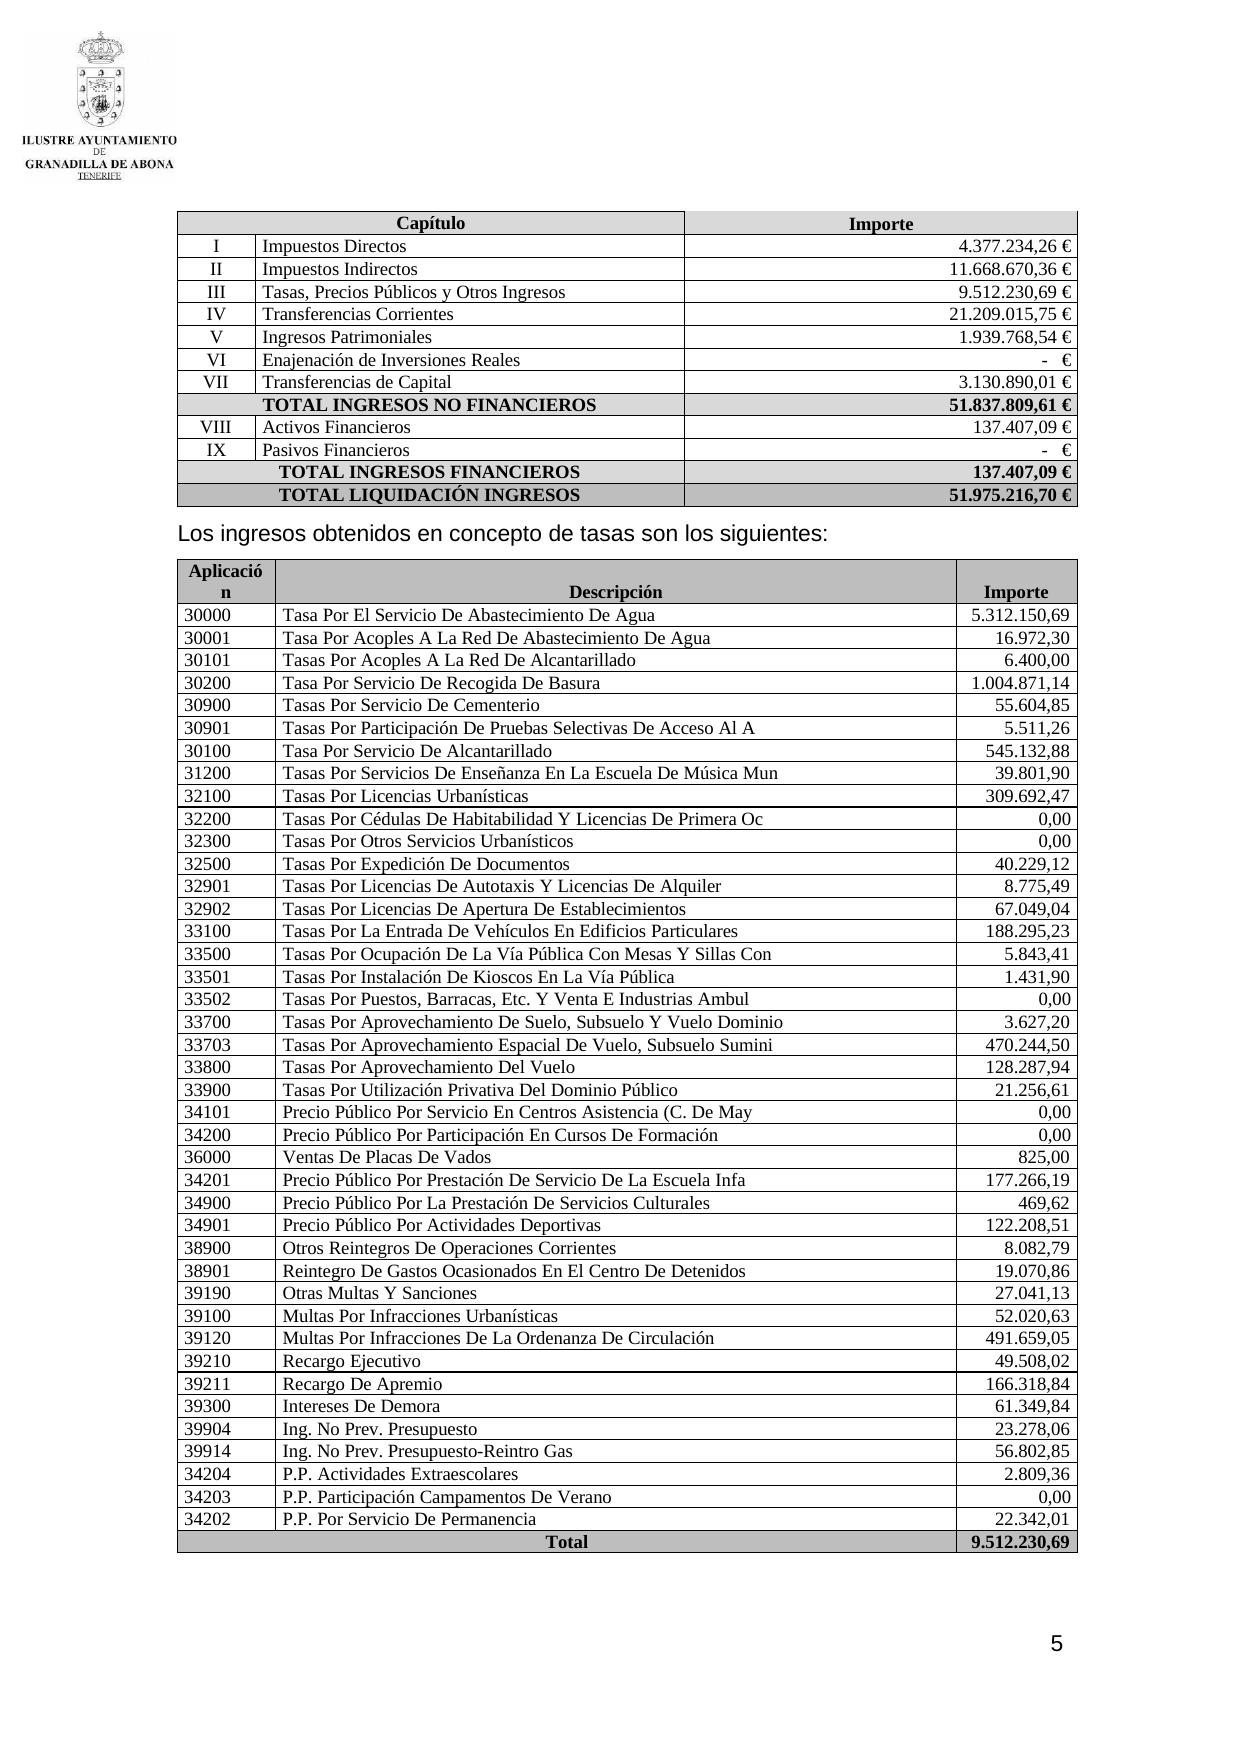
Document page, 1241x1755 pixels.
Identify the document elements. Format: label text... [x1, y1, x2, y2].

table_cell Tasas Por Acoples A La Red De Alcantarillado [276, 649, 956, 671]
table_cell Otros Reintegros De Operaciones Corrientes [276, 1237, 956, 1258]
table_cell 30101 [178, 649, 275, 671]
table_cell 32100 [178, 785, 275, 806]
table_cell 39904 [178, 1418, 275, 1439]
table_cell Precio Público Por La Prestación De Servicios Culturales [276, 1192, 956, 1213]
table_cell 188.295,23 [957, 920, 1077, 942]
table_cell 3.627,20 [957, 1011, 1077, 1032]
table_cell TOTAL LIQUIDACIÓN INGRESOS [178, 484, 684, 506]
table_cell Pasivos Financieros [256, 439, 684, 460]
table_cell 40.229,12 [957, 853, 1077, 874]
table_cell 21.209.015,75 € [685, 303, 1077, 325]
table_cell Total [178, 1531, 956, 1552]
table_cell 5.843,41 [957, 943, 1077, 964]
table_cell Tasa Por Servicio De Recogida De Basura [276, 672, 956, 693]
table_cell Tasa Por El Servicio De Abastecimiento De Agua [276, 604, 956, 626]
table_cell 8.775,49 [957, 875, 1077, 897]
table_cell 2.809,36 [957, 1463, 1077, 1484]
table_cell 1.431,90 [957, 966, 1077, 987]
table_cell 6.400,00 [957, 649, 1077, 671]
table_cell III [178, 281, 255, 302]
table_cell TOTAL INGRESOS NO FINANCIEROS [178, 394, 684, 415]
table_cell 34203 [178, 1486, 275, 1507]
table_cell 469,62 [957, 1192, 1077, 1213]
table_cell - € [685, 349, 1077, 370]
table_cell 137.407,09 € [685, 416, 1077, 438]
table_cell 36000 [178, 1146, 275, 1168]
table_cell 22.342,01 [957, 1508, 1077, 1530]
table_cell 0,00 [957, 808, 1077, 829]
table_cell Tasas Por Expedición De Documentos [276, 853, 956, 874]
table_cell Tasas Por La Entrada De Vehículos En Edificios Particulares [276, 920, 956, 942]
table_cell 34901 [178, 1214, 275, 1236]
table_cell VII [178, 371, 255, 393]
table_cell Tasas Por Utilización Privativa Del Dominio Público [276, 1079, 956, 1100]
table_cell 19.070,86 [957, 1260, 1077, 1281]
table_cell 56.802,85 [957, 1440, 1077, 1462]
table_cell 177.266,19 [957, 1169, 1077, 1191]
table_cell Transferencias Corrientes [256, 303, 684, 325]
table_cell Tasas Por Licencias De Autotaxis Y Licencias De Alquiler [276, 875, 956, 897]
table_cell 39120 [178, 1327, 275, 1349]
table_cell 0,00 [957, 1124, 1077, 1145]
table_cell Tasa Por Servicio De Alcantarillado [276, 740, 956, 761]
table_cell 39914 [178, 1440, 275, 1462]
table_cell 32500 [178, 853, 275, 874]
table_cell Tasas Por Otros Servicios Urbanísticos [276, 830, 956, 852]
table_cell Transferencias de Capital [256, 371, 684, 393]
table_cell 55.604,85 [957, 694, 1077, 716]
table_header Aplicació n [178, 560, 275, 603]
table_cell TOTAL INGRESOS FINANCIEROS [178, 461, 684, 483]
table_cell 11.668.670,36 € [685, 258, 1077, 279]
table_cell 21.256,61 [957, 1079, 1077, 1100]
table_cell 39211 [178, 1373, 275, 1394]
table_cell 1.004.871,14 [957, 672, 1077, 693]
table_cell 16.972,30 [957, 627, 1077, 648]
table_cell P.P. Participación Campamentos De Verano [276, 1486, 956, 1507]
table_cell 30901 [178, 717, 275, 738]
table_cell 34204 [178, 1463, 275, 1484]
table_cell 38900 [178, 1237, 275, 1258]
table_cell Reintegro De Gastos Ocasionados En El Centro De Detenidos [276, 1260, 956, 1281]
table_cell 33501 [178, 966, 275, 987]
table_cell Tasas Por Instalación De Kioscos En La Vía Pública [276, 966, 956, 987]
table_cell Recargo Ejecutivo [276, 1350, 956, 1371]
table_cell Tasas Por Licencias De Apertura De Establecimientos [276, 898, 956, 919]
table_cell 34101 [178, 1101, 275, 1123]
table_cell 33100 [178, 920, 275, 942]
table_cell Precio Público Por Participación En Cursos De Formación [276, 1124, 956, 1145]
table_cell Precio Público Por Servicio En Centros Asistencia (C. De May [276, 1101, 956, 1123]
table_cell 33900 [178, 1079, 275, 1100]
table_cell 9.512.230,69 € [685, 281, 1077, 302]
table_cell Ing. No Prev. Presupuesto [276, 1418, 956, 1439]
table_cell 32300 [178, 830, 275, 852]
table_cell 39300 [178, 1395, 275, 1417]
table_cell 32902 [178, 898, 275, 919]
table_cell 4.377.234,26 € [685, 235, 1077, 257]
table_cell 545.132,88 [957, 740, 1077, 761]
table_cell 33502 [178, 988, 275, 1010]
table_cell Tasas Por Servicio De Cementerio [276, 694, 956, 716]
table_cell P.P. Actividades Extraescolares [276, 1463, 956, 1484]
table_cell Precio Público Por Prestación De Servicio De La Escuela Infa [276, 1169, 956, 1191]
table_cell 166.318,84 [957, 1373, 1077, 1394]
text Los ingresos obtenidos en concepto de tasas son los siguientes: [177, 520, 1091, 546]
table_cell Recargo De Apremio [276, 1373, 956, 1394]
table_cell Precio Público Por Actividades Deportivas [276, 1214, 956, 1236]
table_cell 825,00 [957, 1146, 1077, 1168]
table_cell I [178, 235, 255, 257]
table_cell 32200 [178, 808, 275, 829]
table_header Descripción [276, 560, 956, 603]
table_cell 9.512.230,69 [957, 1531, 1077, 1552]
table_cell Tasas Por Participación De Pruebas Selectivas De Acceso Al A [276, 717, 956, 738]
table_cell 30900 [178, 694, 275, 716]
table_cell 52.020,63 [957, 1305, 1077, 1326]
table_cell Tasas Por Ocupación De La Vía Pública Con Mesas Y Sillas Con [276, 943, 956, 964]
table_cell 491.659,05 [957, 1327, 1077, 1349]
table_cell VIII [178, 416, 255, 438]
table_cell 0,00 [957, 830, 1077, 852]
table_cell 1.939.768,54 € [685, 326, 1077, 347]
table_cell 34200 [178, 1124, 275, 1145]
table_cell Tasas Por Aprovechamiento De Suelo, Subsuelo Y Vuelo Dominio [276, 1011, 956, 1032]
table_cell 0,00 [957, 1101, 1077, 1123]
table_cell Tasas Por Puestos, Barracas, Etc. Y Venta E Industrias Ambul [276, 988, 956, 1010]
table_cell 122.208,51 [957, 1214, 1077, 1236]
table_cell Intereses De Demora [276, 1395, 956, 1417]
table_cell 33500 [178, 943, 275, 964]
table_cell 0,00 [957, 1486, 1077, 1507]
table_cell 51.975.216,70 € [685, 484, 1077, 506]
table_cell 33800 [178, 1056, 275, 1078]
table_cell 30100 [178, 740, 275, 761]
table_cell 33700 [178, 1011, 275, 1032]
table_cell 30200 [178, 672, 275, 693]
table_cell 67.049,04 [957, 898, 1077, 919]
table_header Importe [957, 560, 1077, 603]
table_cell IX [178, 439, 255, 460]
table_cell 5.511,26 [957, 717, 1077, 738]
table_cell Ing. No Prev. Presupuesto-Reintro Gas [276, 1440, 956, 1462]
table_cell 128.287,94 [957, 1056, 1077, 1078]
table_cell 30000 [178, 604, 275, 626]
table_cell 137.407,09 € [685, 461, 1077, 483]
table_cell - € [685, 439, 1077, 460]
table_cell 51.837.809,61 € [685, 394, 1077, 415]
table_cell Tasas Por Aprovechamiento Del Vuelo [276, 1056, 956, 1078]
table_cell 5.312.150,69 [957, 604, 1077, 626]
table_cell IV [178, 303, 255, 325]
table_cell VI [178, 349, 255, 370]
table_cell 61.349,84 [957, 1395, 1077, 1417]
table_cell 39100 [178, 1305, 275, 1326]
table_cell 27.041,13 [957, 1282, 1077, 1304]
table_cell Impuestos Directos [256, 235, 684, 257]
table_cell 39190 [178, 1282, 275, 1304]
table_cell Ventas De Placas De Vados [276, 1146, 956, 1168]
table_cell 8.082,79 [957, 1237, 1077, 1258]
table_header Capítulo [178, 212, 684, 234]
table_cell 33703 [178, 1034, 275, 1055]
table_cell II [178, 258, 255, 279]
table_cell Enajenación de Inversiones Reales [256, 349, 684, 370]
table_cell Ingresos Patrimoniales [256, 326, 684, 347]
table_cell 470.244,50 [957, 1034, 1077, 1055]
table_cell 34201 [178, 1169, 275, 1191]
table_header Importe [685, 211, 1077, 234]
table_cell 38901 [178, 1260, 275, 1281]
table_cell 39.801,90 [957, 762, 1077, 784]
table_cell Otras Multas Y Sanciones [276, 1282, 956, 1304]
table_cell Multas Por Infracciones Urbanísticas [276, 1305, 956, 1326]
table_cell 31200 [178, 762, 275, 784]
table_cell P.P. Por Servicio De Permanencia [276, 1508, 956, 1530]
table_cell Tasas Por Aprovechamiento Espacial De Vuelo, Subsuelo Sumini [276, 1034, 956, 1055]
table_cell 39210 [178, 1350, 275, 1371]
table_cell 309.692,47 [957, 785, 1077, 806]
table_cell 34900 [178, 1192, 275, 1213]
table_cell V [178, 326, 255, 347]
table_cell 0,00 [957, 988, 1077, 1010]
table_cell 30001 [178, 627, 275, 648]
table_cell Impuestos Indirectos [256, 258, 684, 279]
table_cell 23.278,06 [957, 1418, 1077, 1439]
table_cell Tasa Por Acoples A La Red De Abastecimiento De Agua [276, 627, 956, 648]
table_cell 3.130.890,01 € [685, 371, 1077, 393]
table_cell 49.508,02 [957, 1350, 1077, 1371]
table_cell Multas Por Infracciones De La Ordenanza De Circulación [276, 1327, 956, 1349]
table_cell Tasas, Precios Públicos y Otros Ingresos [256, 281, 684, 302]
table_cell Tasas Por Cédulas De Habitabilidad Y Licencias De Primera Oc [276, 808, 956, 829]
table_cell Activos Financieros [256, 416, 684, 438]
table_cell Tasas Por Servicios De Enseñanza En La Escuela De Música Mun [276, 762, 956, 784]
table_cell 34202 [178, 1508, 275, 1530]
table_cell 32901 [178, 875, 275, 897]
table_cell Tasas Por Licencias Urbanísticas [276, 785, 956, 806]
